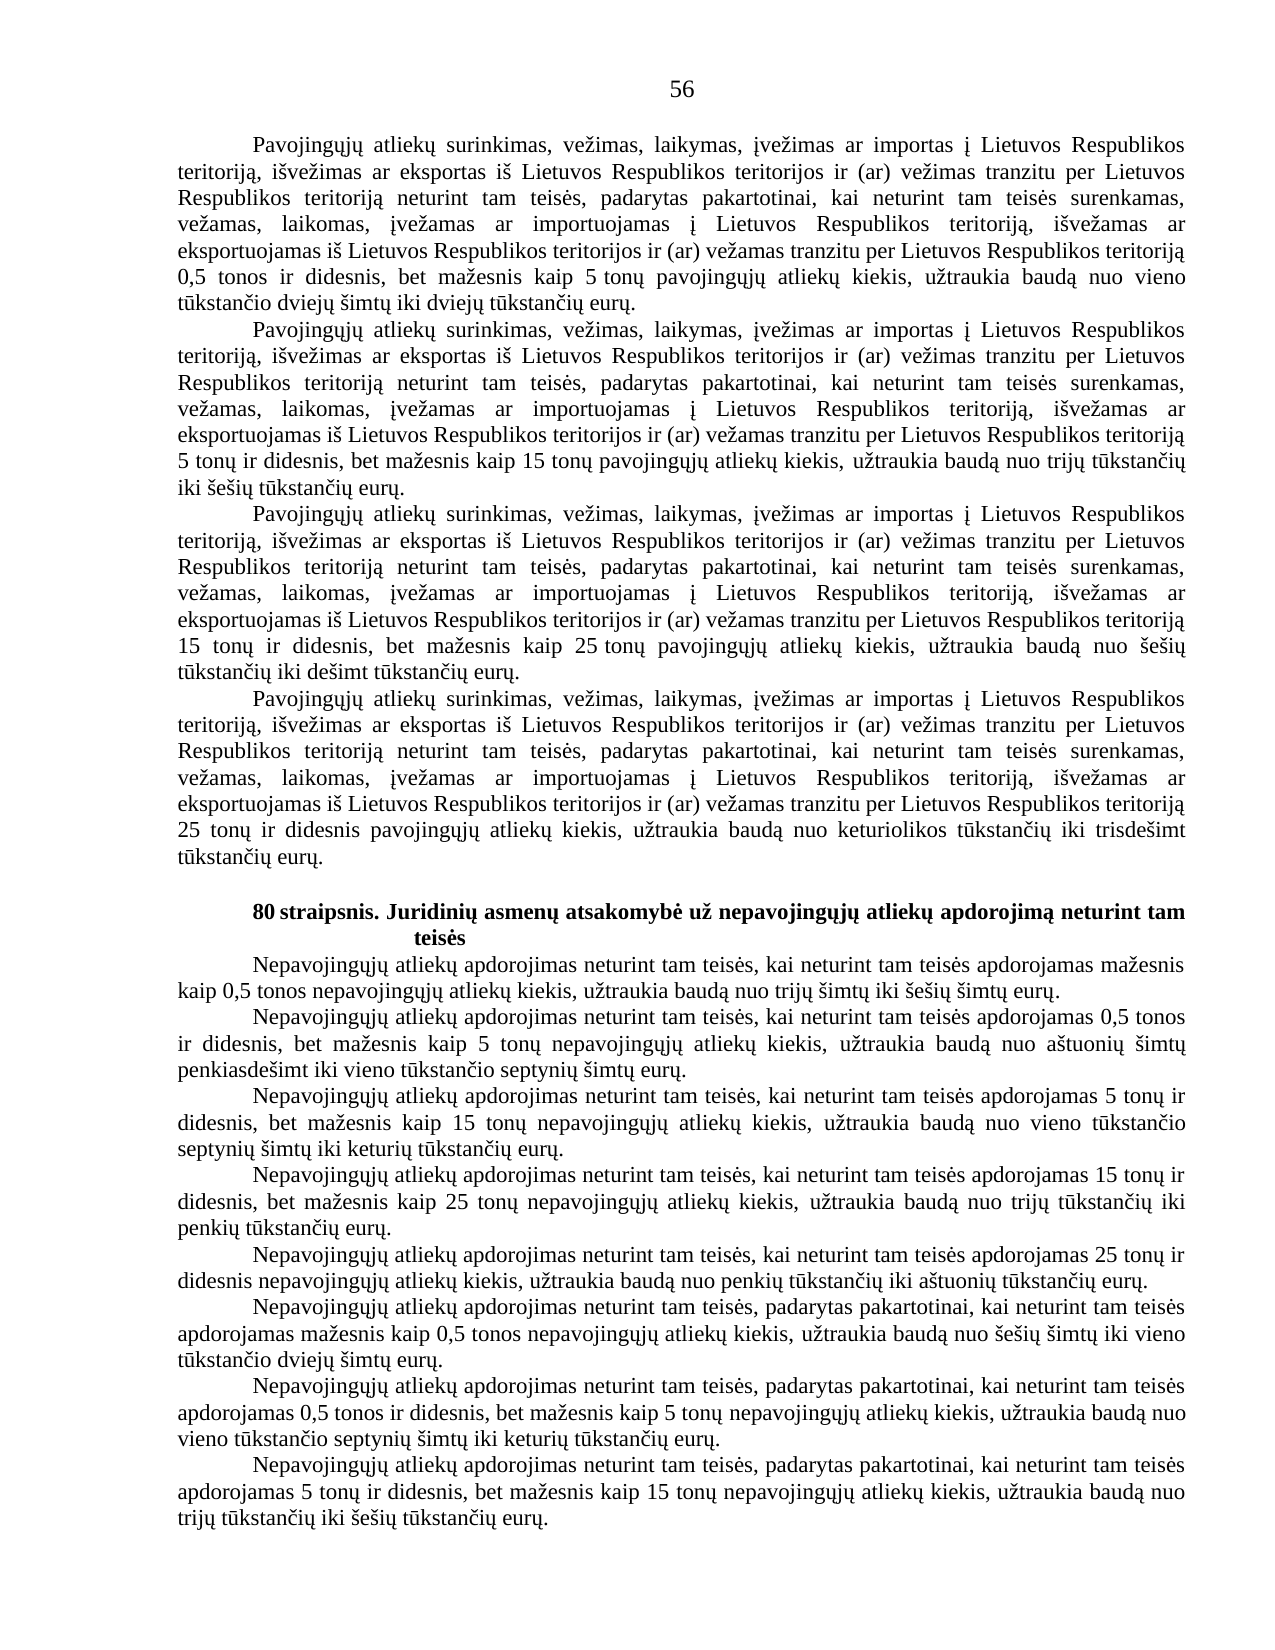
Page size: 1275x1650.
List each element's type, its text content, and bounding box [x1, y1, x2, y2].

text Nepavojingųjų atliekų apdorojimas neturint tam teisės, kai neturint tam teisės apdorojamas 15 tonų ir didesnis, bet mažesnis kaip 25 tonų nepavojingųjų atliekų kiekis, užtraukia baudą nuo trijų tūkstančių iki penkių tūkstančių eurų. [177, 1162, 1186, 1241]
text Nepavojingųjų atliekų apdorojimas neturint tam teisės, padarytas pakartotinai, kai neturint tam teisės apdorojamas 0,5 tonos ir didesnis, bet mažesnis kaip 5 tonų nepavojingųjų atliekų kiekis, užtraukia baudą nuo vieno tūkstančio septynių šimtų iki keturių tūkstančių eurų. [177, 1372, 1186, 1451]
text Nepavojingųjų atliekų apdorojimas neturint tam teisės, padarytas pakartotinai, kai neturint tam teisės apdorojamas mažesnis kaip 0,5 tonos nepavojingųjų atliekų kiekis, užtraukia baudą nuo šešių šimtų iki vieno tūkstančio dviejų šimtų eurų. [177, 1293, 1186, 1372]
text Nepavojingųjų atliekų apdorojimas neturint tam teisės, kai neturint tam teisės apdorojamas mažesnis kaip 0,5 tonos nepavojingųjų atliekų kiekis, užtraukia baudą nuo trijų šimtų iki šešių šimtų eurų. [177, 951, 1186, 1003]
text 80 straipsnis. Juridinių asmenų atsakomybė už nepavojingųjų atliekų apdorojimą neturint tam teisės [252, 898, 1186, 951]
text Pavojingųjų atliekų surinkimas, vežimas, laikymas, įvežimas ar importas į Lietuvos Respublikos teritoriją, išvežimas ar eksportas iš Lietuvos Respublikos teritorijos ir (ar) vežimas tranzitu per Lietuvos Respublikos teritoriją neturint tam teisės, padarytas pakartotinai, kai neturint tam teisės surenkamas, vežamas, laikomas, įvežamas ar importuojamas į Lietuvos Respublikos teritoriją, išvežamas ar eksportuojamas iš Lietuvos Respublikos teritorijos ir (ar) vežamas tranzitu per Lietuvos Respublikos teritoriją 15 tonų ir didesnis, bet mažesnis kaip 25 tonų pavojingųjų atliekų kiekis, užtraukia baudą nuo šešių tūkstančių iki dešimt tūkstančių eurų. [177, 500, 1186, 685]
text Pavojingųjų atliekų surinkimas, vežimas, laikymas, įvežimas ar importas į Lietuvos Respublikos teritoriją, išvežimas ar eksportas iš Lietuvos Respublikos teritorijos ir (ar) vežimas tranzitu per Lietuvos Respublikos teritoriją neturint tam teisės, padarytas pakartotinai, kai neturint tam teisės surenkamas, vežamas, laikomas, įvežamas ar importuojamas į Lietuvos Respublikos teritoriją, išvežamas ar eksportuojamas iš Lietuvos Respublikos teritorijos ir (ar) vežamas tranzitu per Lietuvos Respublikos teritoriją 25 tonų ir didesnis pavojingųjų atliekų kiekis, užtraukia baudą nuo keturiolikos tūkstančių iki trisdešimt tūkstančių eurų. [177, 685, 1186, 869]
text Nepavojingųjų atliekų apdorojimas neturint tam teisės, kai neturint tam teisės apdorojamas 25 tonų ir didesnis nepavojingųjų atliekų kiekis, užtraukia baudą nuo penkių tūkstančių iki aštuonių tūkstančių eurų. [177, 1241, 1186, 1293]
text Nepavojingųjų atliekų apdorojimas neturint tam teisės, padarytas pakartotinai, kai neturint tam teisės apdorojamas 5 tonų ir didesnis, bet mažesnis kaip 15 tonų nepavojingųjų atliekų kiekis, užtraukia baudą nuo trijų tūkstančių iki šešių tūkstančių eurų. [177, 1451, 1186, 1531]
text Pavojingųjų atliekų surinkimas, vežimas, laikymas, įvežimas ar importas į Lietuvos Respublikos teritoriją, išvežimas ar eksportas iš Lietuvos Respublikos teritorijos ir (ar) vežimas tranzitu per Lietuvos Respublikos teritoriją neturint tam teisės, padarytas pakartotinai, kai neturint tam teisės surenkamas, vežamas, laikomas, įvežamas ar importuojamas į Lietuvos Respublikos teritoriją, išvežamas ar eksportuojamas iš Lietuvos Respublikos teritorijos ir (ar) vežamas tranzitu per Lietuvos Respublikos teritoriją 5 tonų ir didesnis, bet mažesnis kaip 15 tonų pavojingųjų atliekų kiekis, užtraukia baudą nuo trijų tūkstančių iki šešių tūkstančių eurų. [177, 316, 1186, 500]
text Nepavojingųjų atliekų apdorojimas neturint tam teisės, kai neturint tam teisės apdorojamas 5 tonų ir didesnis, bet mažesnis kaip 15 tonų nepavojingųjų atliekų kiekis, užtraukia baudą nuo vieno tūkstančio septynių šimtų iki keturių tūkstančių eurų. [177, 1082, 1186, 1162]
text Pavojingųjų atliekų surinkimas, vežimas, laikymas, įvežimas ar importas į Lietuvos Respublikos teritoriją, išvežimas ar eksportas iš Lietuvos Respublikos teritorijos ir (ar) vežimas tranzitu per Lietuvos Respublikos teritoriją neturint tam teisės, padarytas pakartotinai, kai neturint tam teisės surenkamas, vežamas, laikomas, įvežamas ar importuojamas į Lietuvos Respublikos teritoriją, išvežamas ar eksportuojamas iš Lietuvos Respublikos teritorijos ir (ar) vežamas tranzitu per Lietuvos Respublikos teritoriją 0,5 tonos ir didesnis, bet mažesnis kaip 5 tonų pavojingųjų atliekų kiekis, užtraukia baudą nuo vieno tūkstančio dviejų šimtų iki dviejų tūkstančių eurų. [177, 131, 1186, 316]
text Nepavojingųjų atliekų apdorojimas neturint tam teisės, kai neturint tam teisės apdorojamas 0,5 tonos ir didesnis, bet mažesnis kaip 5 tonų nepavojingųjų atliekų kiekis, užtraukia baudą nuo aštuonių šimtų penkiasdešimt iki vieno tūkstančio septynių šimtų eurų. [177, 1003, 1186, 1082]
